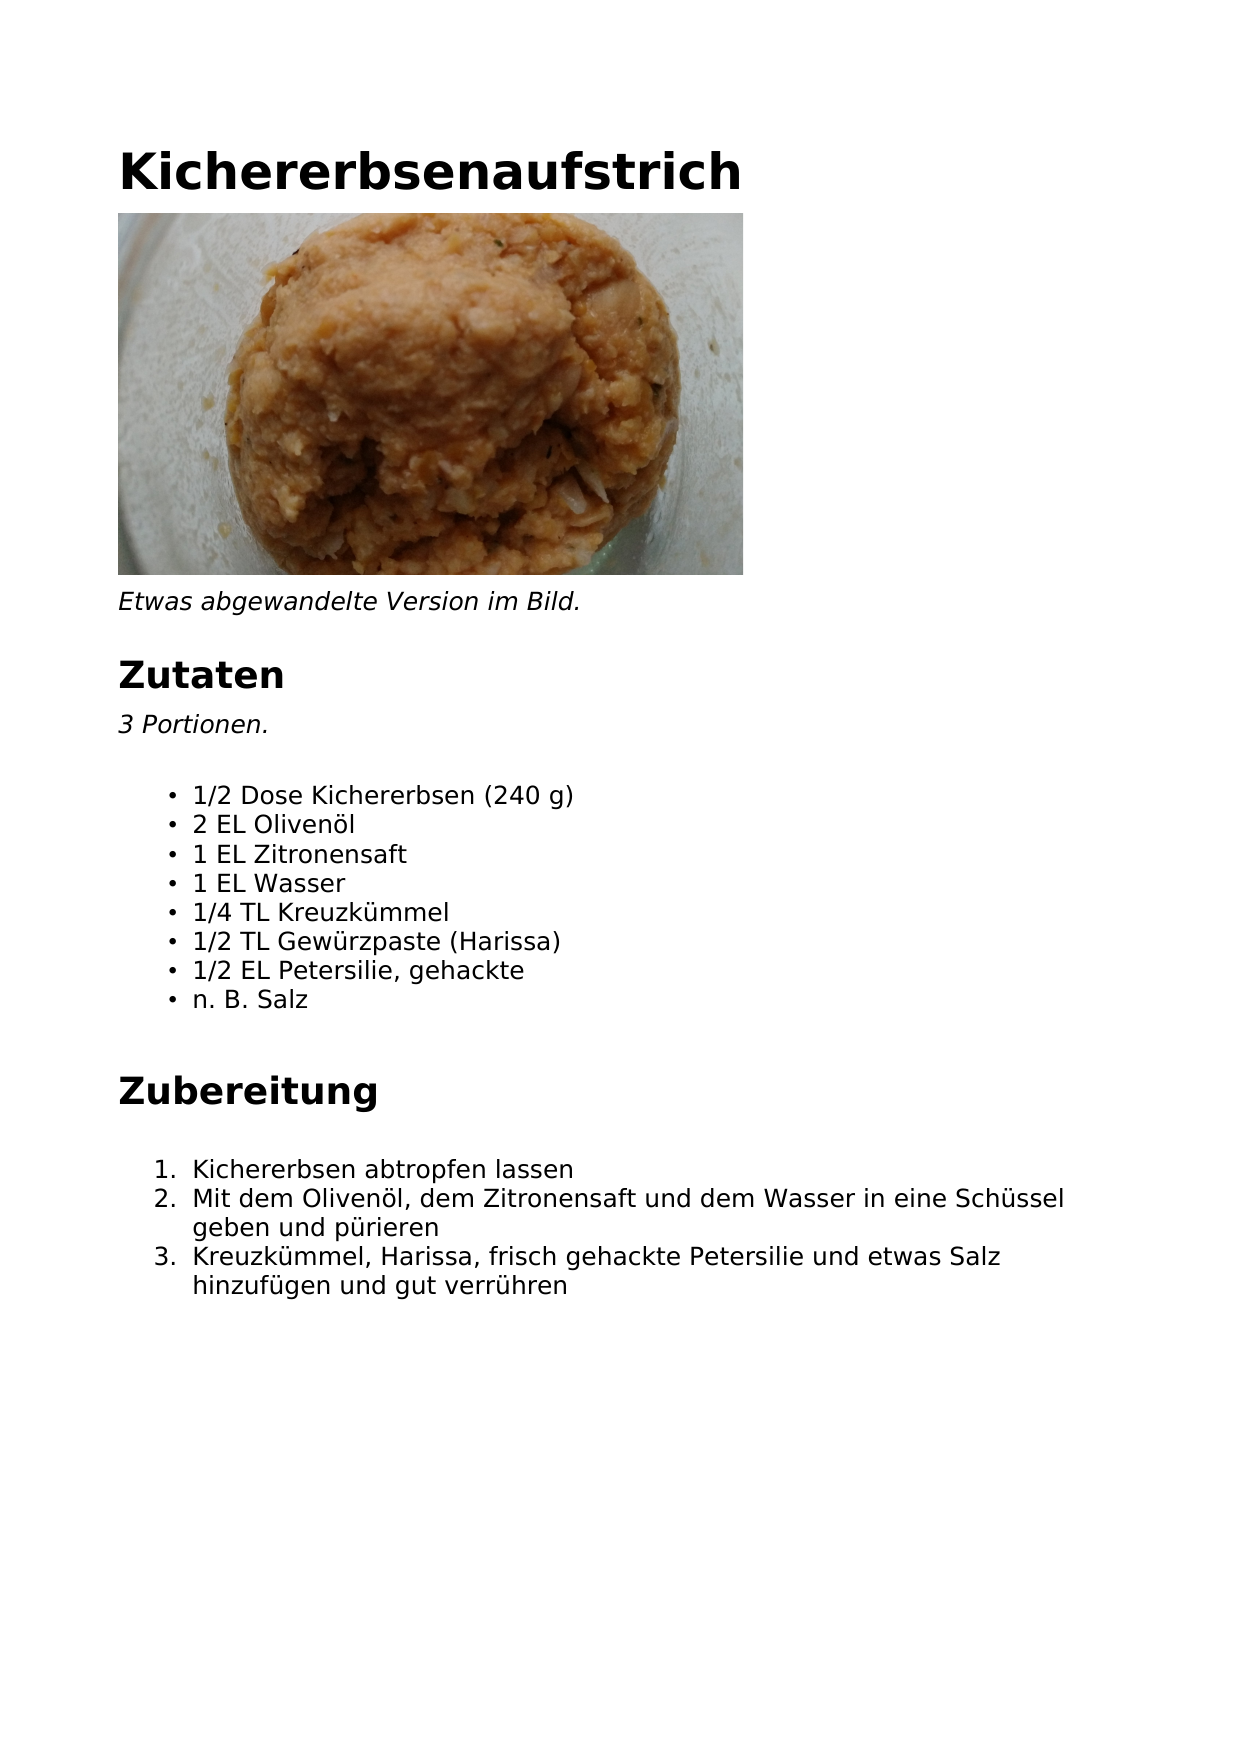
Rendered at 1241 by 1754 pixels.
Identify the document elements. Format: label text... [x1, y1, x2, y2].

text Etwas abgewandelte Version im Bild. [118, 587, 1122, 617]
subtitle Kichererbsenaufstrich [118, 143, 1122, 201]
list 1 EL Wasser [177, 869, 1122, 898]
list Kichererbsen abtropfen lassen [177, 1155, 1122, 1184]
list 1 EL Zitronensaft [177, 840, 1122, 869]
list 2 EL Olivenöl [177, 811, 1122, 840]
subtitle Zubereitung [118, 1069, 1122, 1113]
list 1/2 TL Gewürzpaste (Harissa) [177, 927, 1122, 956]
list Mit dem Olivenöl, dem Zitronensaft und dem Wasser in eine Schüssel geben und pürieren [177, 1184, 1122, 1242]
list Kreuzkümmel, Harissa, frisch gehackte Petersilie und etwas Salz hinzufügen und gut verrühren [177, 1242, 1122, 1301]
list 1/4 TL Kreuzkümmel [177, 898, 1122, 927]
list 1/2 EL Petersilie, gehackte [177, 956, 1122, 986]
picture [118, 213, 744, 575]
list 1/2 Dose Kichererbsen (240 g) [177, 781, 1122, 811]
subtitle Zutaten [118, 654, 1122, 698]
list n. B. Salz [177, 986, 1122, 1015]
text 3 Portionen. [118, 710, 1122, 739]
